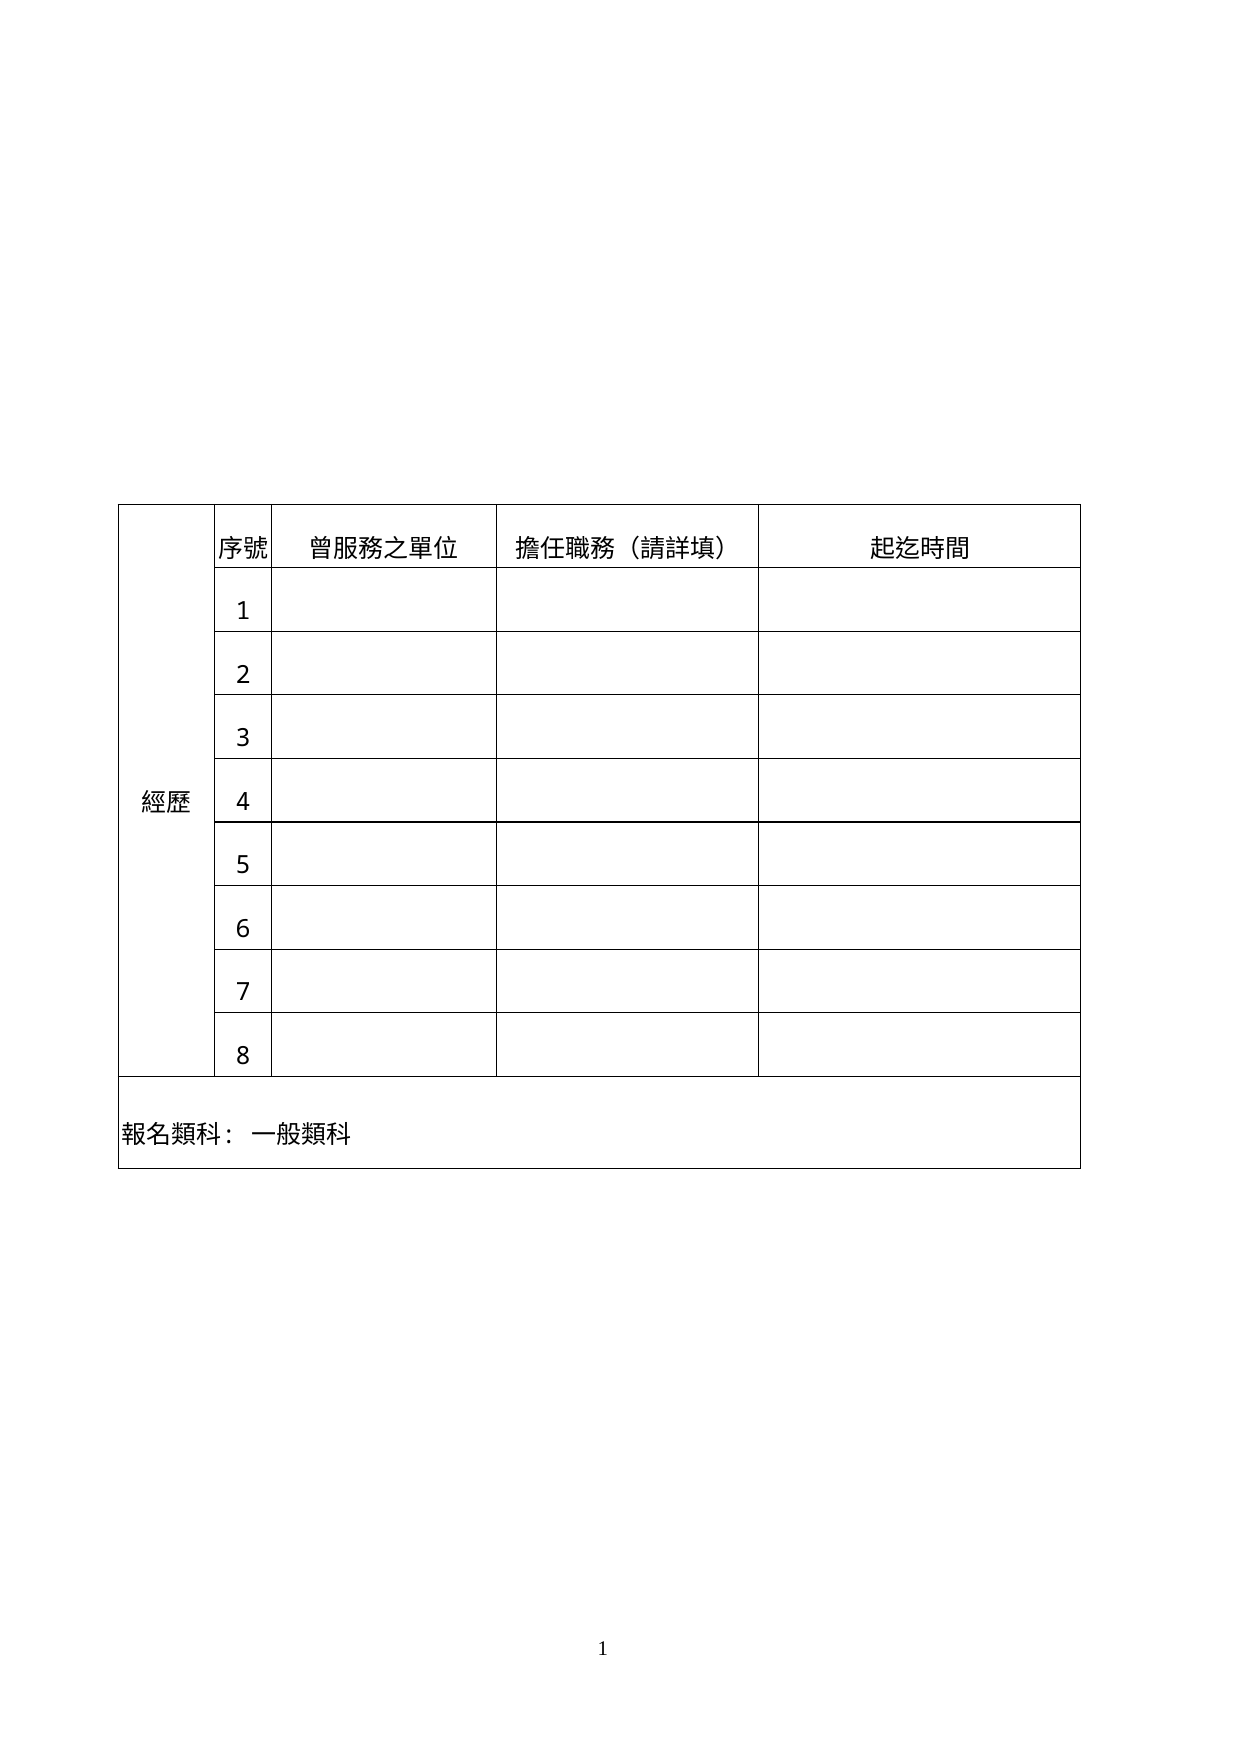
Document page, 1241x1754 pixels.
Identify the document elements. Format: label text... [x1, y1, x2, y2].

table_cell 曾服務之單位 [272, 505, 496, 567]
table_cell [272, 632, 496, 694]
table_cell [759, 695, 1080, 758]
table_cell 1 [215, 568, 271, 631]
table_cell 序號 [215, 505, 271, 567]
table_cell [497, 632, 758, 694]
table_cell [272, 950, 496, 1012]
table_cell 6 [215, 886, 271, 948]
table_cell [759, 632, 1080, 694]
table_cell [759, 1013, 1080, 1076]
table_cell 4 [215, 759, 271, 821]
table_cell [497, 950, 758, 1012]
table_cell [497, 823, 758, 885]
table_cell [497, 695, 758, 758]
table_cell [759, 759, 1080, 821]
table_cell [497, 759, 758, 821]
table_cell 5 [215, 823, 271, 885]
table_cell [272, 1013, 496, 1076]
table_cell 8 [215, 1013, 271, 1076]
table_cell [759, 568, 1080, 631]
table_cell 擔任職務（請詳填） [497, 505, 758, 567]
table_cell [497, 1013, 758, 1076]
table_cell 2 [215, 632, 271, 694]
table_cell [497, 886, 758, 948]
table_cell [272, 759, 496, 821]
table_cell [759, 823, 1080, 885]
table_cell [759, 950, 1080, 1012]
table_cell [497, 568, 758, 631]
table_cell 3 [215, 695, 271, 758]
table_cell [272, 568, 496, 631]
table_cell [272, 823, 496, 885]
table_cell 起迄時間 [759, 505, 1080, 567]
table_cell 報名類科: 一般類科 [119, 1077, 1080, 1168]
table_cell [759, 886, 1080, 948]
table_cell [272, 695, 496, 758]
table_cell 7 [215, 950, 271, 1012]
table_cell [272, 886, 496, 948]
table_cell 經歷 [119, 505, 214, 1076]
